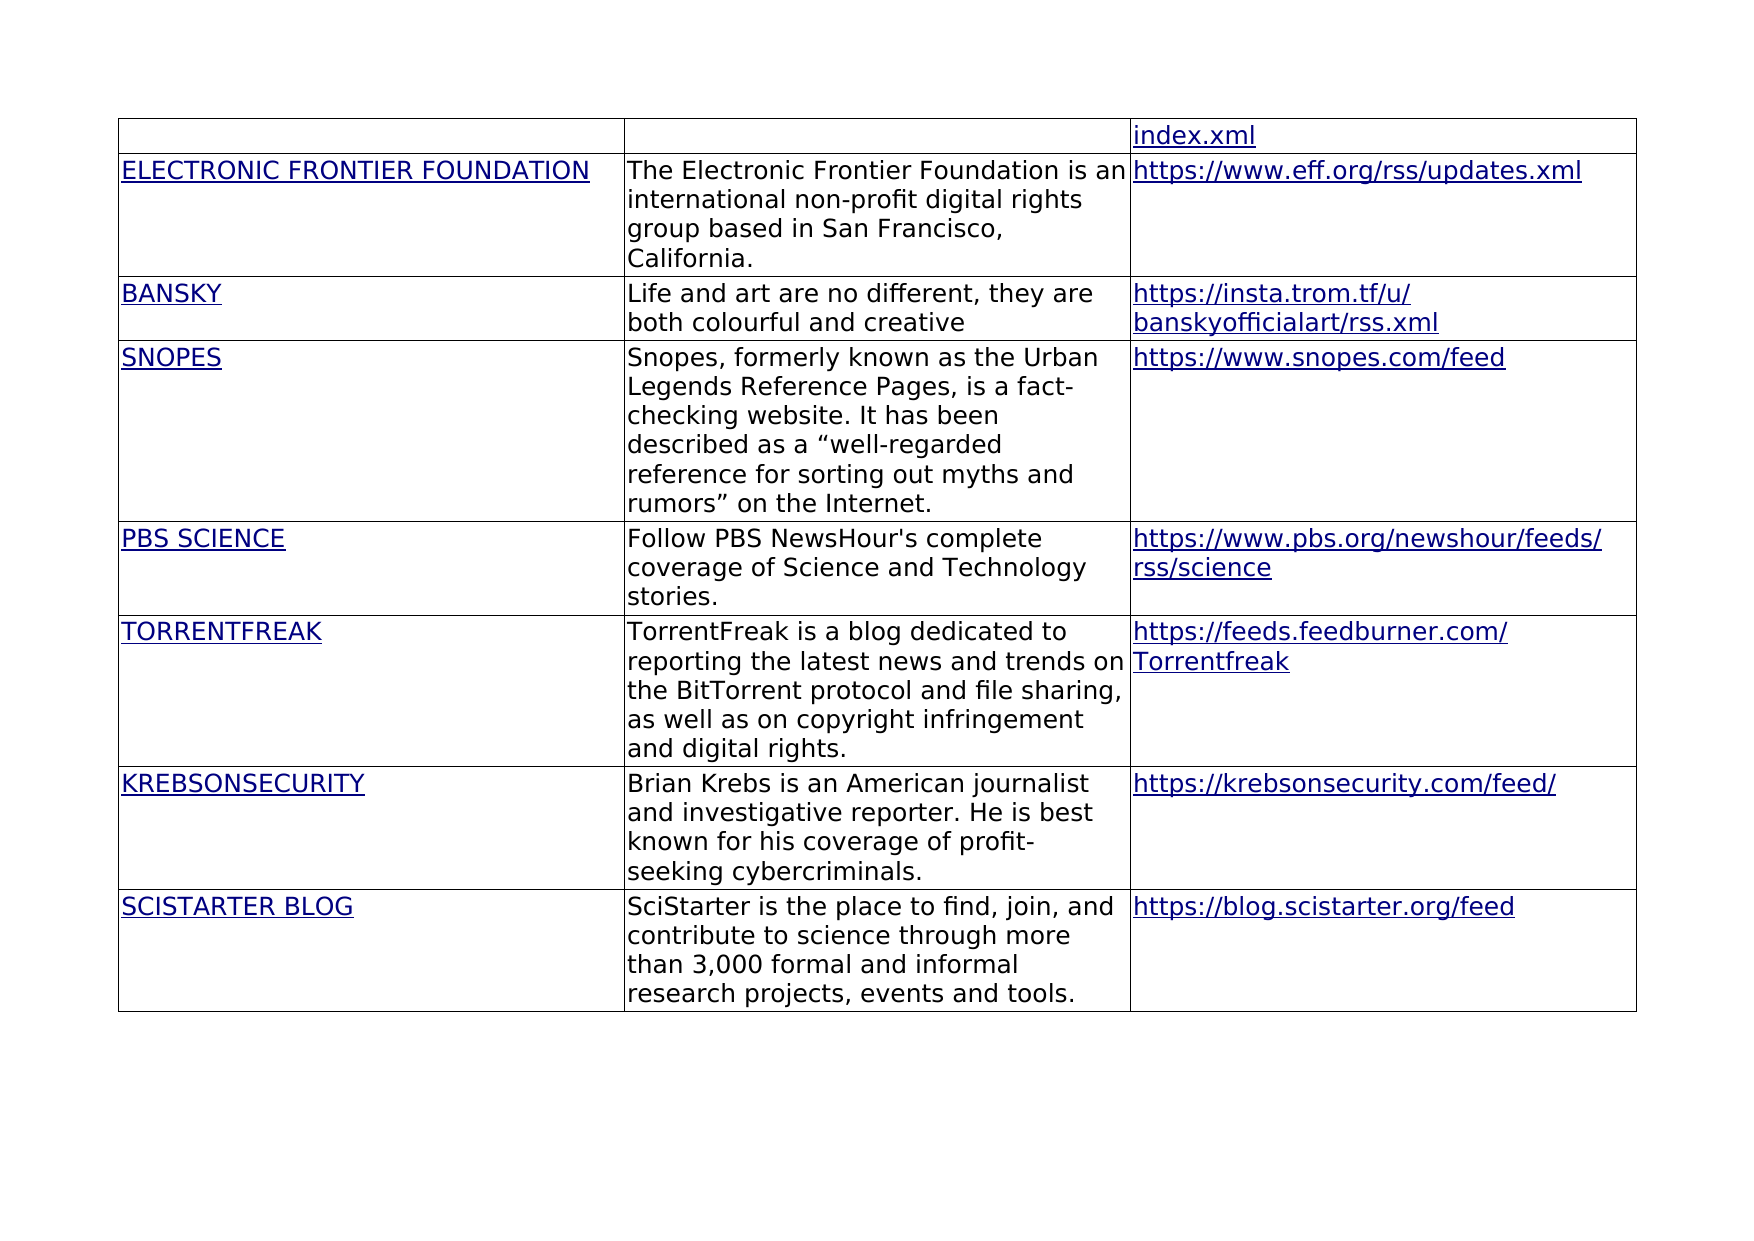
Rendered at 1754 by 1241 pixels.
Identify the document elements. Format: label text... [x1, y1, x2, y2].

table_cell Brian Krebs is an American journalist and investigative reporter. He is best known for his coverage of profit-seeking cybercriminals. [625, 767, 1130, 889]
table_cell [119, 119, 624, 153]
table_cell TorrentFreak is a blog dedicated to reporting the latest news and trends on the BitTorrent protocol and file sharing, as well as on copyright infringement and digital rights. [625, 616, 1130, 766]
table_cell PBS SCIENCE [119, 522, 624, 614]
table_cell BANSKY [119, 277, 624, 340]
table_cell SCISTARTER BLOG [119, 890, 624, 1011]
table_cell Follow PBS NewsHour's complete coverage of Science and Technology stories. [625, 522, 1130, 614]
table_cell KREBSONSECURITY [119, 767, 624, 889]
table_cell Life and art are no different, they are both colourful and creative [625, 277, 1130, 340]
table_cell https://www.snopes.com/feed [1131, 341, 1636, 521]
table_cell https://krebsonsecurity.com/feed/ [1131, 767, 1636, 889]
table_cell index.xml [1131, 119, 1636, 153]
table_cell https://blog.scistarter.org/feed [1131, 890, 1636, 1011]
table_cell [625, 119, 1130, 153]
table_cell The Electronic Frontier Foundation is an international non-profit digital rights group based in San Francisco, California. [625, 154, 1130, 276]
table_cell ELECTRONIC FRONTIER FOUNDATION [119, 154, 624, 276]
table_cell TORRENTFREAK [119, 616, 624, 766]
table_cell SciStarter is the place to find, join, and contribute to science through more than 3,000 formal and informal research projects, events and tools. [625, 890, 1130, 1011]
table_cell https://feeds.feedburner.com/Torrentfreak [1131, 616, 1636, 766]
table_cell https://www.pbs.org/newshour/feeds/rss/science [1131, 522, 1636, 614]
table_cell SNOPES [119, 341, 624, 521]
table_cell https://www.eff.org/rss/updates.xml [1131, 154, 1636, 276]
table_cell https://insta.trom.tf/u/banskyofficialart/rss.xml [1131, 277, 1636, 340]
table_cell Snopes, formerly known as the Urban Legends Reference Pages, is a fact-checking website. It has been described as a “well-regarded reference for sorting out myths and rumors” on the Internet. [625, 341, 1130, 521]
